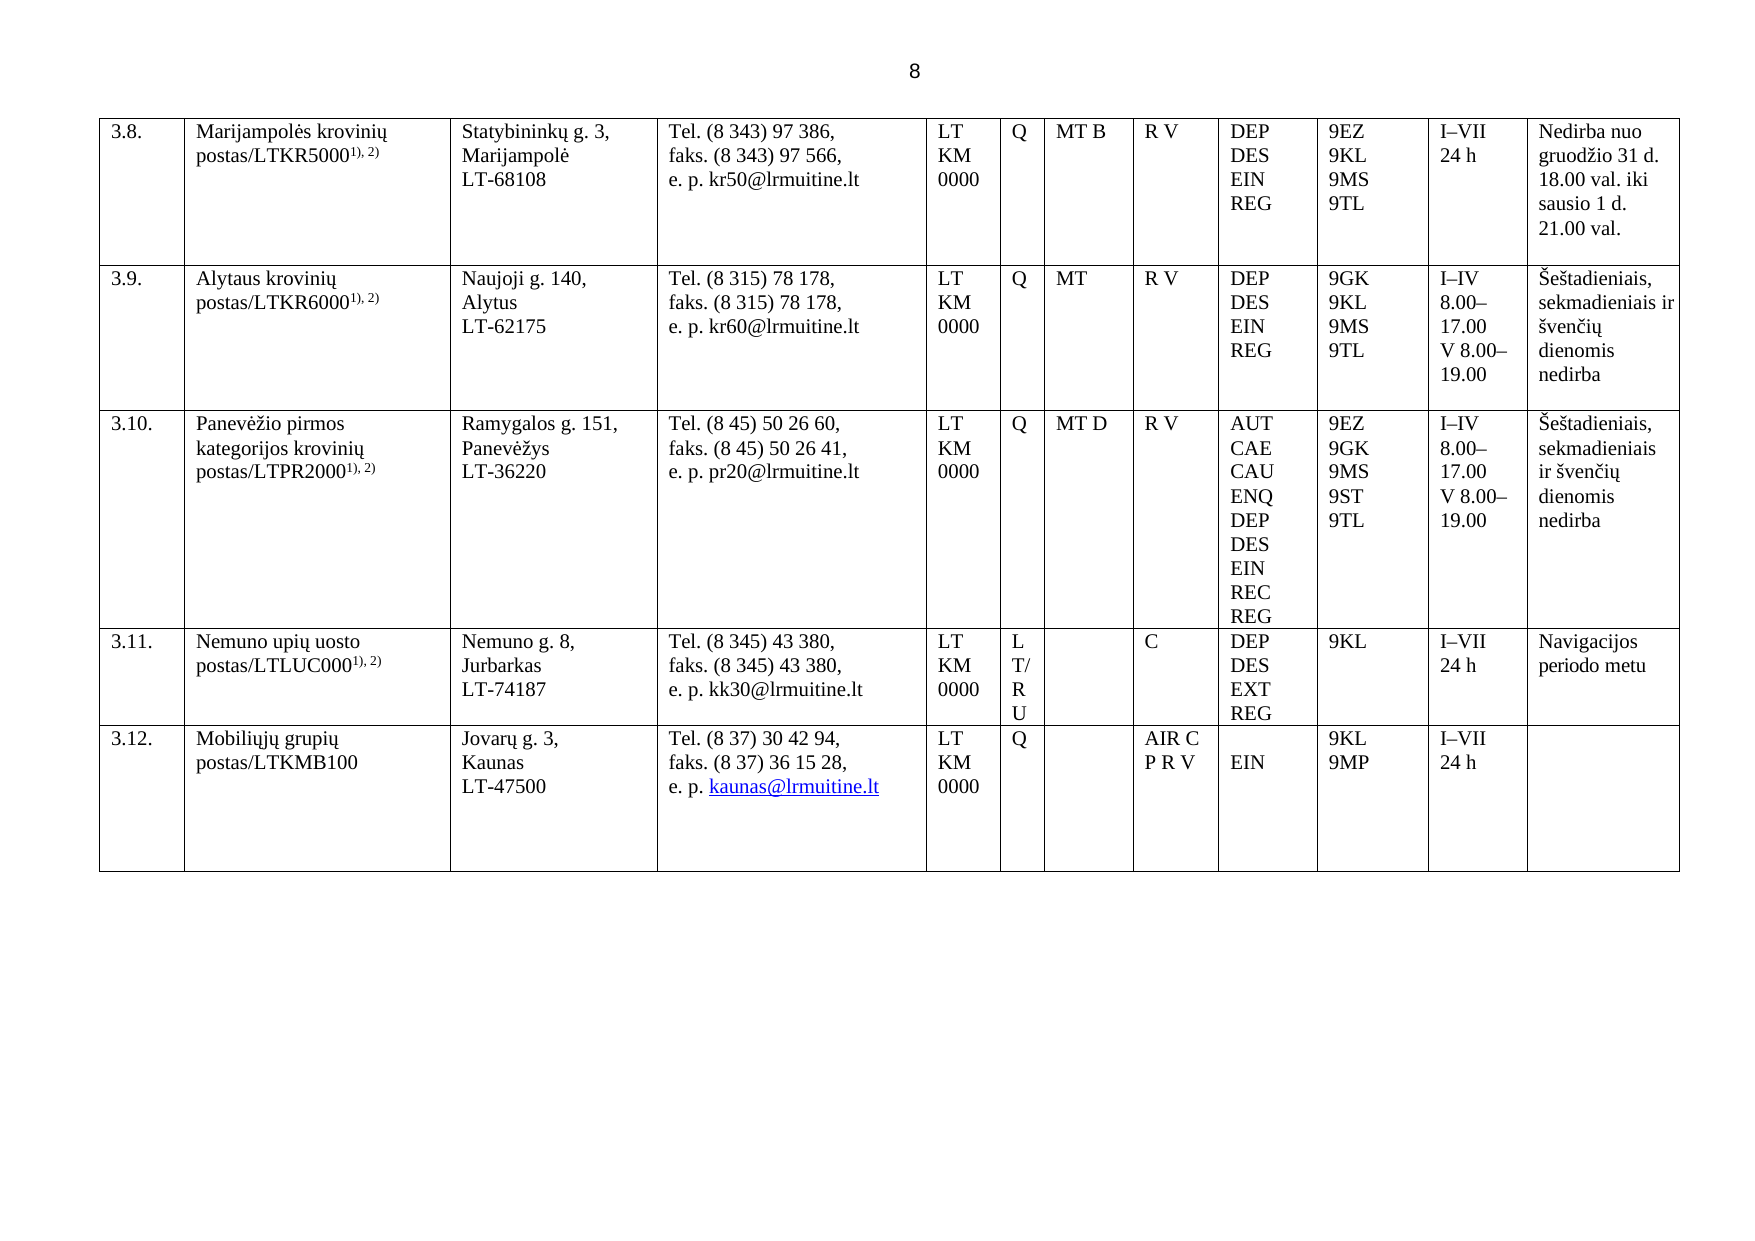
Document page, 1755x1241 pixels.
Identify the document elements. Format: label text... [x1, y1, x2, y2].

table_cell Mobiliųjų grupių postas/LTKMB100 [185, 726, 450, 871]
table_cell Tel. (8 345) 43 380, faks. (8 345) 43 380, e. p. kk30@lrmuitine.lt [658, 629, 926, 725]
table_cell Jovarų g. 3, Kaunas LT-47500 [451, 726, 657, 871]
table_cell [1045, 726, 1133, 871]
table_cell 9EZ 9KL 9MS 9TL [1318, 119, 1428, 265]
table_cell 3.11. [100, 629, 184, 725]
table_cell Šeštadieniais, sekmadieniais ir švenčių dienomis nedirba [1528, 411, 1679, 628]
table_cell LT/ RU [1001, 629, 1044, 725]
table_cell [1045, 629, 1133, 725]
table_cell 3.10. [100, 411, 184, 628]
table_cell I–VII 24 h [1429, 726, 1527, 871]
table_cell C [1134, 629, 1218, 725]
table_cell 3.9. [100, 266, 184, 410]
table_cell 9GK 9KL 9MS 9TL [1318, 266, 1428, 410]
table_cell MT D [1045, 411, 1133, 628]
table_cell LT KM 0000 [927, 411, 1000, 628]
table_cell AUT CAE CAU ENQ DEP DES EIN REC REG [1219, 411, 1317, 628]
table_cell Tel. (8 315) 78 178, faks. (8 315) 78 178, e. p. kr60@lrmuitine.lt [658, 266, 926, 410]
table_cell Q [1001, 411, 1044, 628]
table_cell Alytaus krovinių postas/LTKR60001), 2) [185, 266, 450, 410]
table_cell I–IV 8.00–17.00 V 8.00–19.00 [1429, 266, 1527, 410]
table_cell Q [1001, 266, 1044, 410]
table_cell 9KL [1318, 629, 1428, 725]
table_cell Tel. (8 37) 30 42 94, faks. (8 37) 36 15 28, e. p. kaunas@lrmuitine.lt [658, 726, 926, 871]
table_cell Naujoji g. 140, Alytus LT-62175 [451, 266, 657, 410]
table_cell Tel. (8 343) 97 386, faks. (8 343) 97 566, e. p. kr50@lrmuitine.lt [658, 119, 926, 265]
table_cell R V [1134, 119, 1218, 265]
table_cell Statybininkų g. 3, Marijampolė LT-68108 [451, 119, 657, 265]
table_cell Navigacijos periodo metu [1528, 629, 1679, 725]
table_cell 3.12. [100, 726, 184, 871]
table_cell LT KM 0000 [927, 119, 1000, 265]
table_cell R V [1134, 411, 1218, 628]
table_cell 9KL 9MP [1318, 726, 1428, 871]
table_cell DEP DES EIN REG [1219, 119, 1317, 265]
table_cell 9EZ 9GK 9MS 9ST 9TL [1318, 411, 1428, 628]
table_cell Nedirba nuo gruodžio 31 d. 18.00 val. iki sausio 1 d. 21.00 val. [1528, 119, 1679, 265]
table_cell R V [1134, 266, 1218, 410]
table_cell EIN [1219, 726, 1317, 871]
table_cell Ramygalos g. 151, Panevėžys LT-36220 [451, 411, 657, 628]
table_cell MT B [1045, 119, 1133, 265]
table_cell LT KM 0000 [927, 629, 1000, 725]
table_cell LT KM 0000 [927, 266, 1000, 410]
table_cell Panevėžio pirmos kategorijos krovinių postas/LTPR20001), 2) [185, 411, 450, 628]
table_cell Tel. (8 45) 50 26 60, faks. (8 45) 50 26 41, e. p. pr20@lrmuitine.lt [658, 411, 926, 628]
table_cell Nemuno upių uosto postas/LTLUC0001), 2) [185, 629, 450, 725]
table_cell 3.8. [100, 119, 184, 265]
table_cell Q [1001, 119, 1044, 265]
table_cell Q [1001, 726, 1044, 871]
table_cell AIR C P R V [1134, 726, 1218, 871]
table_cell MT [1045, 266, 1133, 410]
table_cell I–VII 24 h [1429, 629, 1527, 725]
table_cell I–IV 8.00–17.00 V 8.00–19.00 [1429, 411, 1527, 628]
table_cell Šeštadieniais, sekmadieniais ir švenčių dienomis nedirba [1528, 266, 1679, 410]
table_cell [1528, 726, 1679, 871]
table_cell I–VII 24 h [1429, 119, 1527, 265]
table_cell LT KM 0000 [927, 726, 1000, 871]
table_cell DEP DES EIN REG [1219, 266, 1317, 410]
table_cell DEP DES EXT REG [1219, 629, 1317, 725]
table_cell Marijampolės krovinių postas/LTKR50001), 2) [185, 119, 450, 265]
table_cell Nemuno g. 8, Jurbarkas LT-74187 [451, 629, 657, 725]
